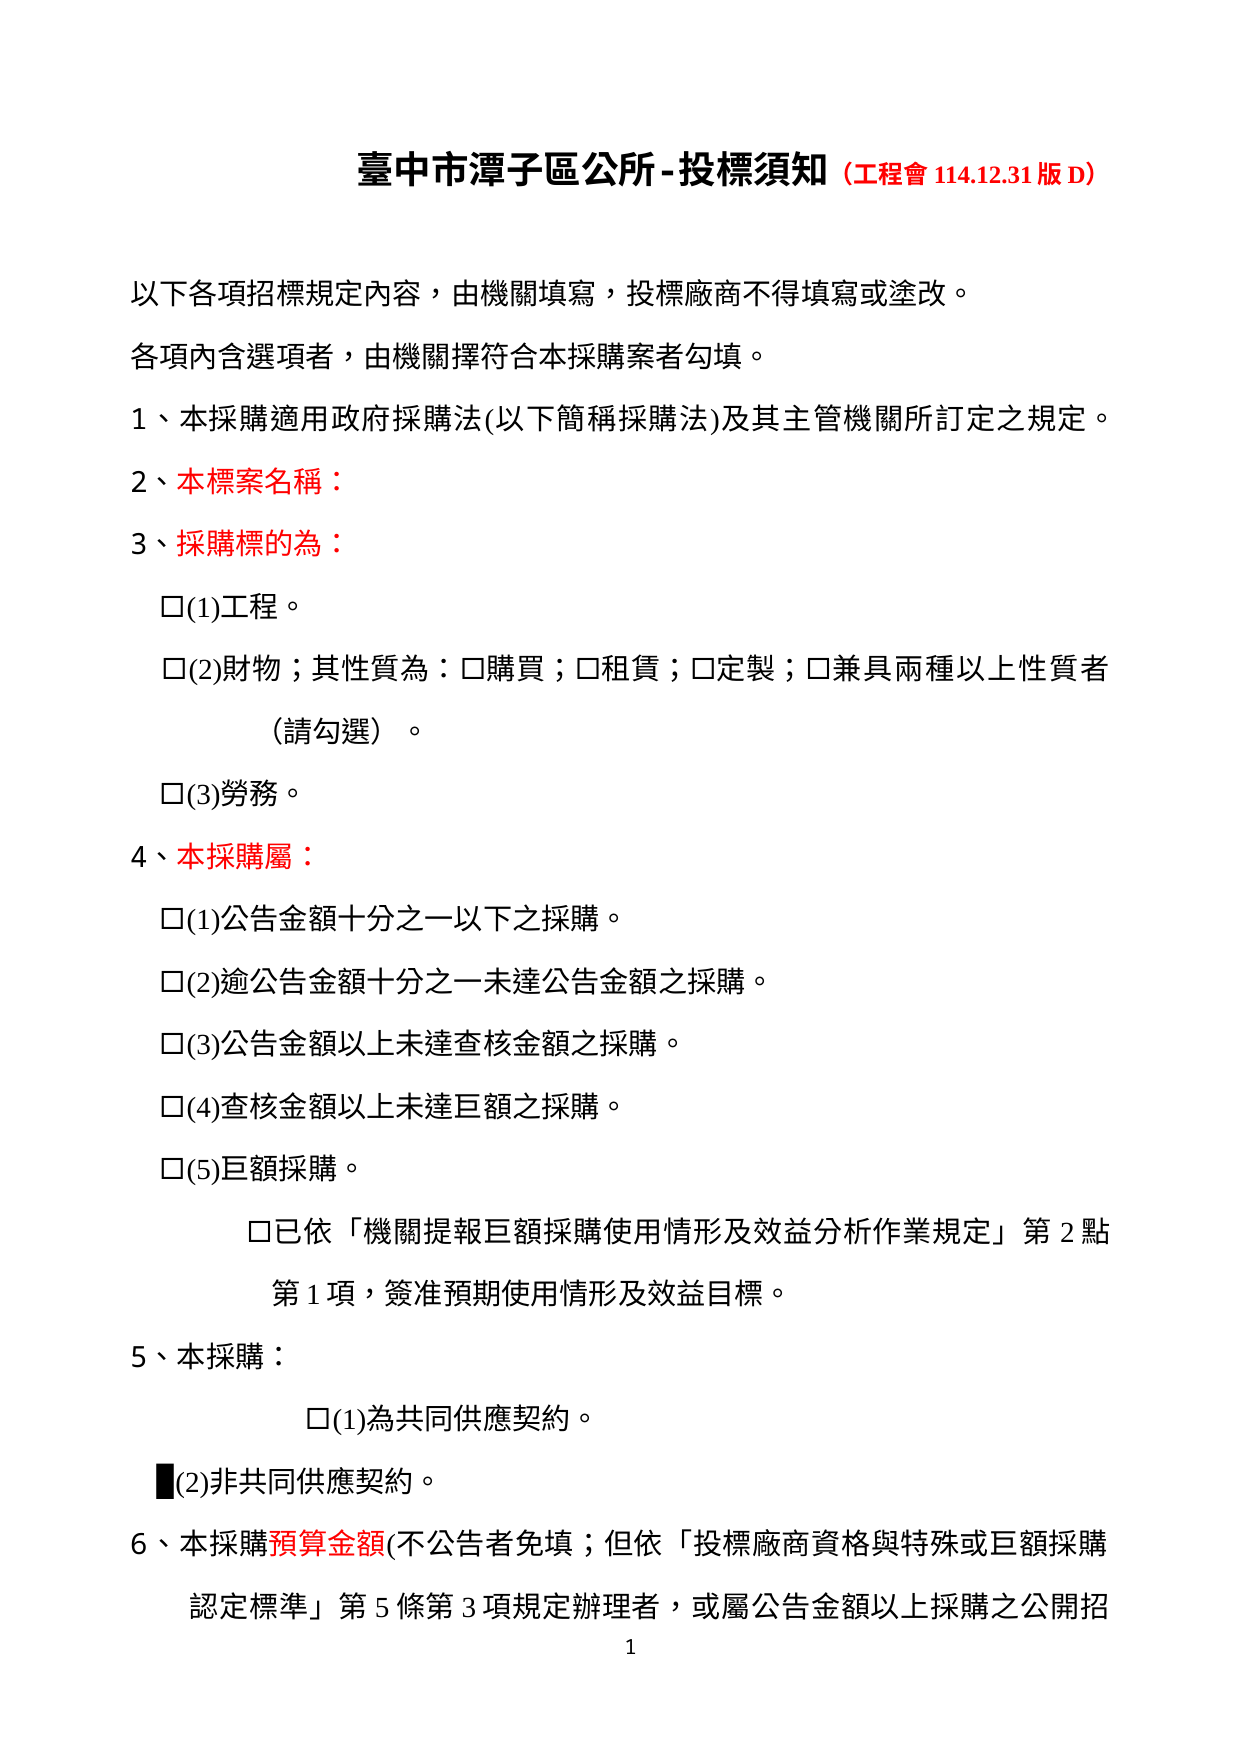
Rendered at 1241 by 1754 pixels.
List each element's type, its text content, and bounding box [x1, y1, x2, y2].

list 本採購預算金額(不公告者免填；但依「投標廠商資格與特殊或巨額採購認定標準」第5條第3項規定辦理者，或屬公告金額以上採購之公開招 [130, 1500, 1110, 1625]
text 各項內含選項者，由機關擇符合本採購案者勾填。 [130, 313, 1110, 375]
text (5)巨額採購。 [130, 1125, 1110, 1188]
list 本標案名稱： [130, 438, 1110, 500]
text (4)查核金額以上未達巨額之採購。 [130, 1063, 1110, 1125]
text 以下各項招標規定內容，由機關填寫，投標廠商不得填寫或塗改。 [130, 250, 1110, 313]
text (3)勞務。 [130, 750, 1110, 813]
text 已依「機關提報巨額採購使用情形及效益分析作業規定」第2點第1項，簽准預期使用情形及效益目標。 [246, 1188, 1110, 1313]
text (1)工程。 [130, 563, 1110, 625]
list 本採購適用政府採購法(以下簡稱採購法)及其主管機關所訂定之規定。 [130, 375, 1110, 438]
text 臺中市潭子區公所-投標須知（工程會114.12.31版D） [130, 125, 1110, 188]
text (1)為共同供應契約。 [283, 1375, 1110, 1438]
text (3)公告金額以上未達查核金額之採購。 [130, 1000, 1110, 1063]
text █(2)非共同供應契約。 [130, 1438, 1110, 1500]
text (2)逾公告金額十分之一未達公告金額之採購。 [130, 938, 1110, 1000]
list 本採購： [130, 1313, 1110, 1375]
text (2)財物；其性質為：購買；租賃；定製；兼具兩種以上性質者（請勾選）。 [130, 625, 1110, 750]
list 本採購屬： [130, 813, 1110, 875]
text (1)公告金額十分之一以下之採購。 [130, 875, 1110, 938]
list 採購標的為： [130, 500, 1110, 563]
